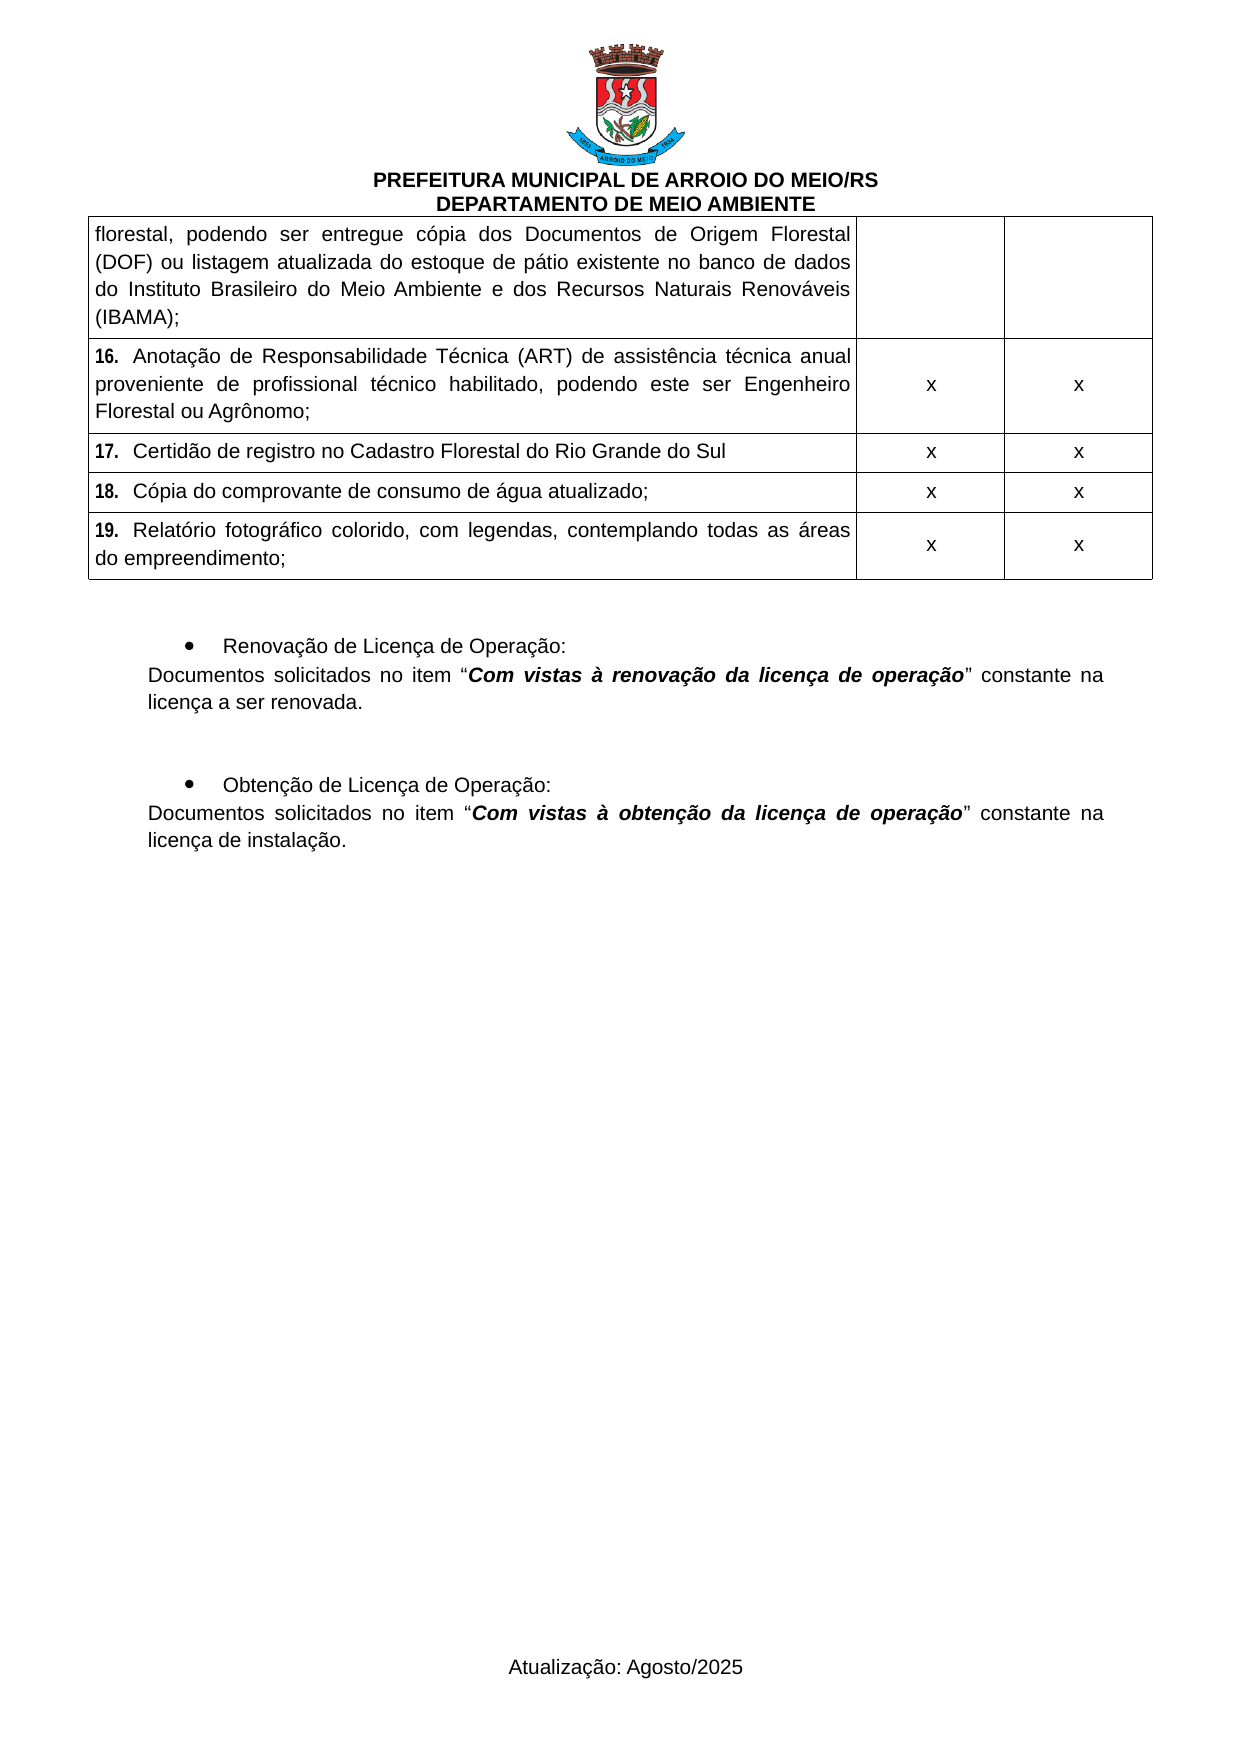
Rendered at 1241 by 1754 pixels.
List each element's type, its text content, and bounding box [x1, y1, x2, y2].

table_cell florestal, podendo ser entregue cópia dos Documentos de Origem Florestal (DOF) ou listagem atualizada do estoque de pátio existente no banco de dados do Instituto Brasileiro do Meio Ambiente e dos Recursos Naturais Renováveis (IBAMA); [89, 217, 856, 338]
table_cell x [857, 339, 1004, 433]
table_cell [1005, 217, 1152, 338]
table_cell Relatório fotográfico colorido, com legendas, contemplando todas as áreas do empreendimento; [89, 513, 856, 579]
table_cell x [857, 434, 1004, 472]
table_cell x [1005, 513, 1152, 579]
table_cell Anotação de Responsabilidade Técnica (ART) de assistência técnica anual proveniente de profissional técnico habilitado, podendo este ser Engenheiro Florestal ou Agrônomo; [89, 339, 856, 433]
table_cell [857, 217, 1004, 338]
table_cell x [1005, 473, 1152, 512]
list Obtenção de Licença de Operação: [185, 772, 1104, 797]
table_cell x [1005, 434, 1152, 472]
table_cell x [857, 513, 1004, 579]
text Documentos solicitados no item “Com vistas à obtenção da licença de operação” constante na licença de instalação. [148, 801, 1104, 852]
table_cell x [1005, 339, 1152, 433]
text Documentos solicitados no item “Com vistas à renovação da licença de operação” constante na licença a ser renovada. [148, 662, 1104, 714]
table_cell Certidão de registro no Cadastro Florestal do Rio Grande do Sul [89, 434, 856, 472]
table_cell Cópia do comprovante de consumo de água atualizado; [89, 473, 856, 512]
table_cell x [857, 473, 1004, 512]
list Renovação de Licença de Operação: [185, 634, 1104, 659]
